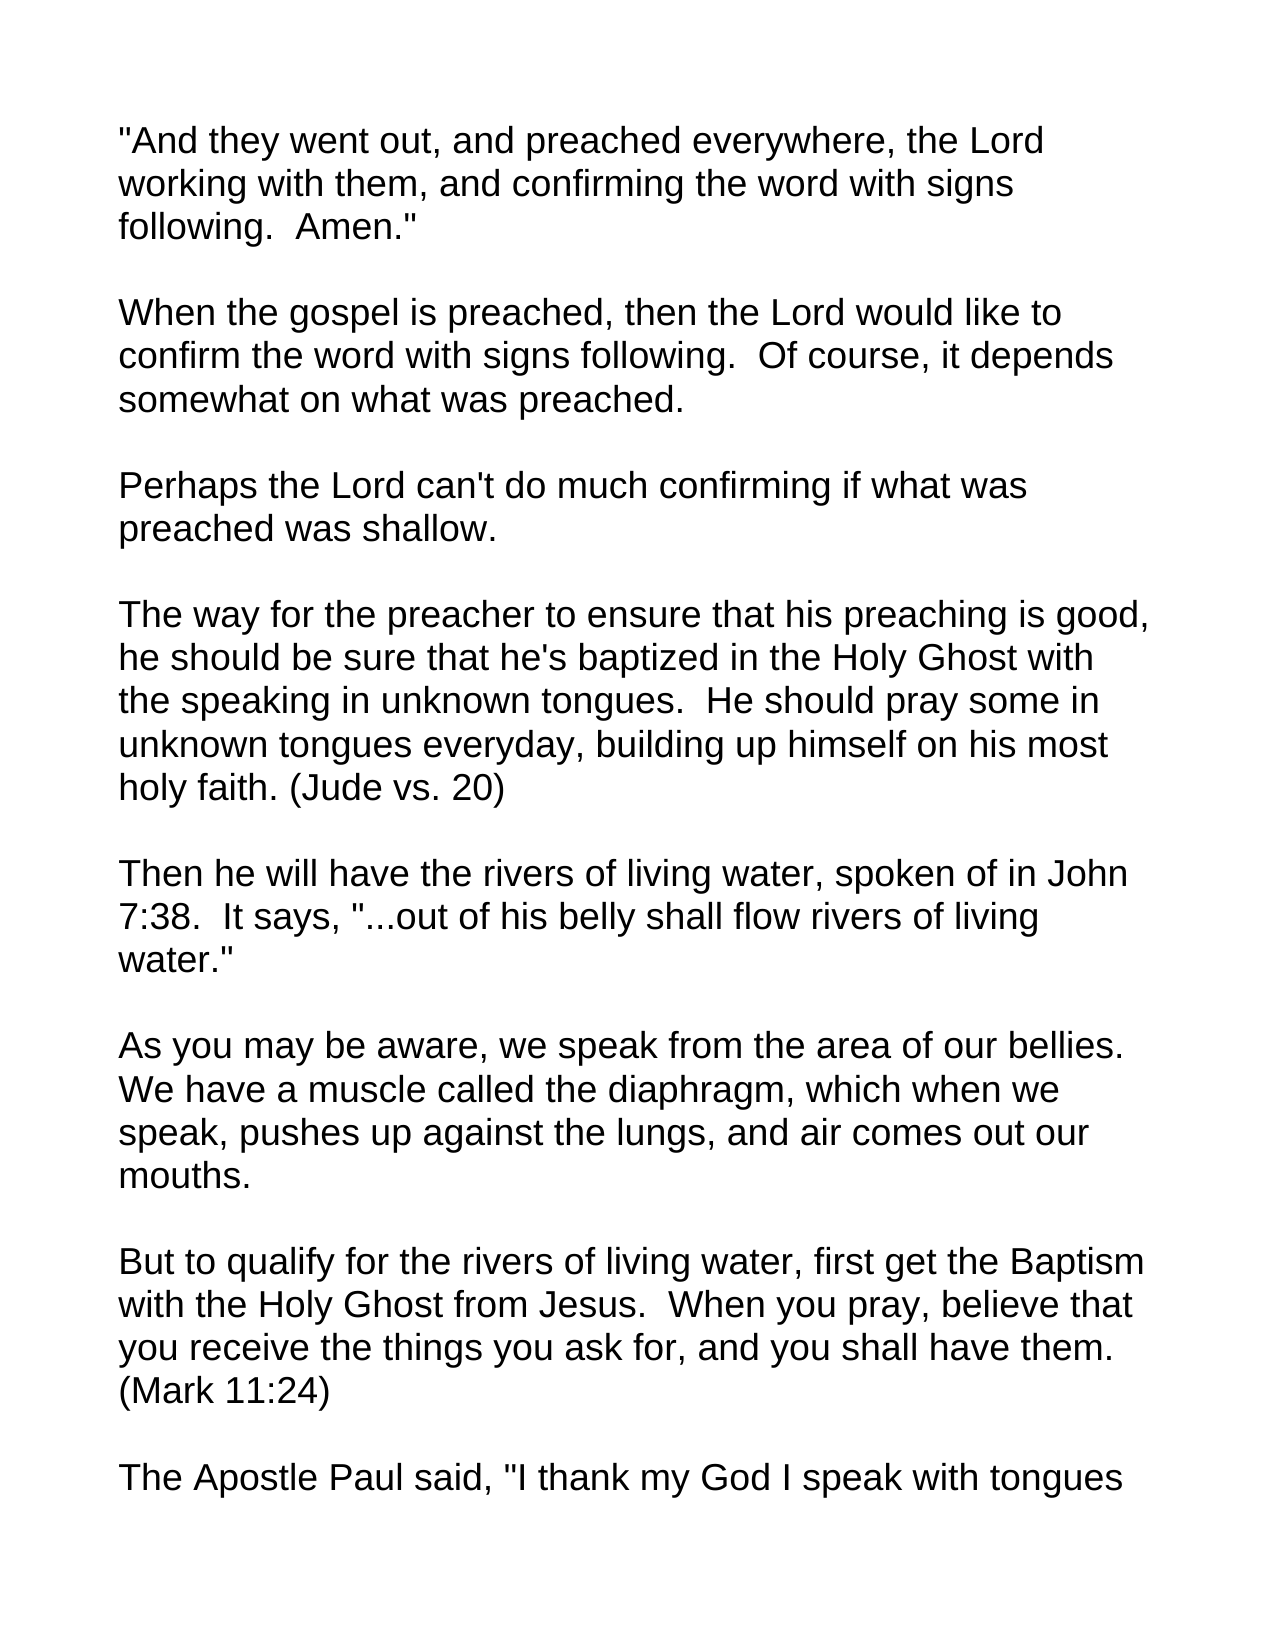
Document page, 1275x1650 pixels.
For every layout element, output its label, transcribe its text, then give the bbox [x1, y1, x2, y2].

text As you may be aware, we speak from the area of our bellies. We have a muscle called the diaphragm, which when we speak, pushes up against the lungs, and air comes out our mouths. [118, 1024, 1157, 1196]
text When the gospel is preached, then the Lord would like to confirm the word with signs following. Of course, it depends somewhat on what was preached. [118, 291, 1157, 420]
text The Apostle Paul said, "I thank my God I speak with tongues [118, 1455, 1157, 1498]
text The way for the preacher to ensure that his preaching is good, he should be sure that he's baptized in the Holy Ghost with the speaking in unknown tongues. He should pray some in unknown tongues everyday, building up himself on his most holy faith. (Jude vs. 20) [118, 592, 1157, 808]
text Then he will have the rivers of living water, spoken of in John 7:38. It says, "...out of his belly shall flow rivers of living water." [118, 851, 1157, 981]
text But to qualify for the rivers of living water, first get the Baptism with the Holy Ghost from Jesus. When you pray, believe that you receive the things you ask for, and you shall have them. (Mark 11:24) [118, 1239, 1157, 1412]
text Perhaps the Lord can't do much confirming if what was preached was shallow. [118, 463, 1157, 549]
text "And they went out, and preached everywhere, the Lord working with them, and confirming the word with signs following. Amen." [118, 118, 1157, 247]
